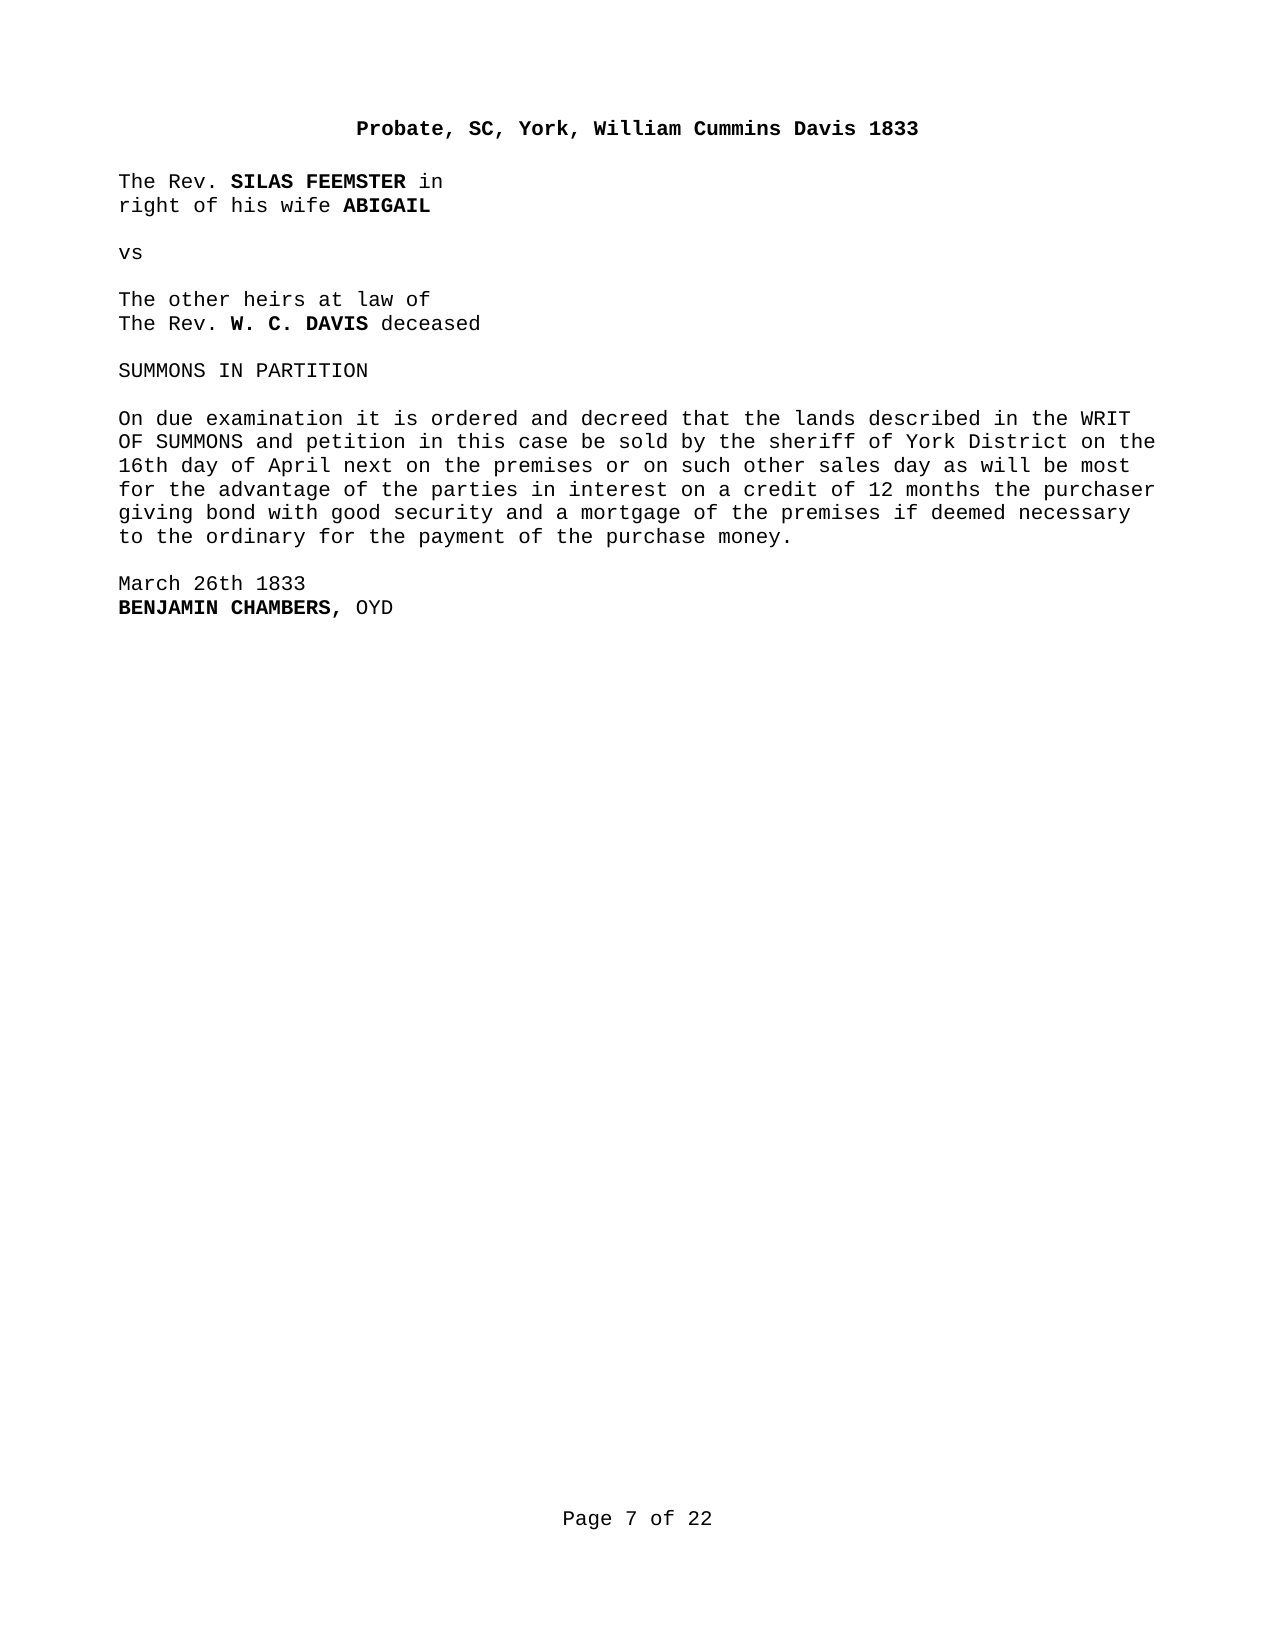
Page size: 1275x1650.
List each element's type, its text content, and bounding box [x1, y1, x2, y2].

text The other heirs at law of [118, 289, 1157, 313]
text right of his wife Abigail [118, 195, 1157, 218]
text Summons in Partition [118, 360, 1157, 384]
text On due examination it is ordered and decreed that the lands described in the writ of summons and petition in this case be sold by the sheriff of York District on the 16th day of April next on the premises or on such other sales day as will be most for the advantage of the parties in interest on a credit of 12 months the purchaser giving bond with good security and a mortgage of the premises if deemed necessary to the ordinary for the payment of the purchase money. [118, 408, 1157, 549]
text Benjamin Chambers, OYD [118, 597, 1157, 621]
text March 26th 1833 [118, 573, 1157, 597]
text The Rev. Silas Feemster in [118, 171, 1157, 195]
text vs [118, 242, 1157, 266]
text The Rev. W. C. Davis deceased [118, 313, 1157, 337]
